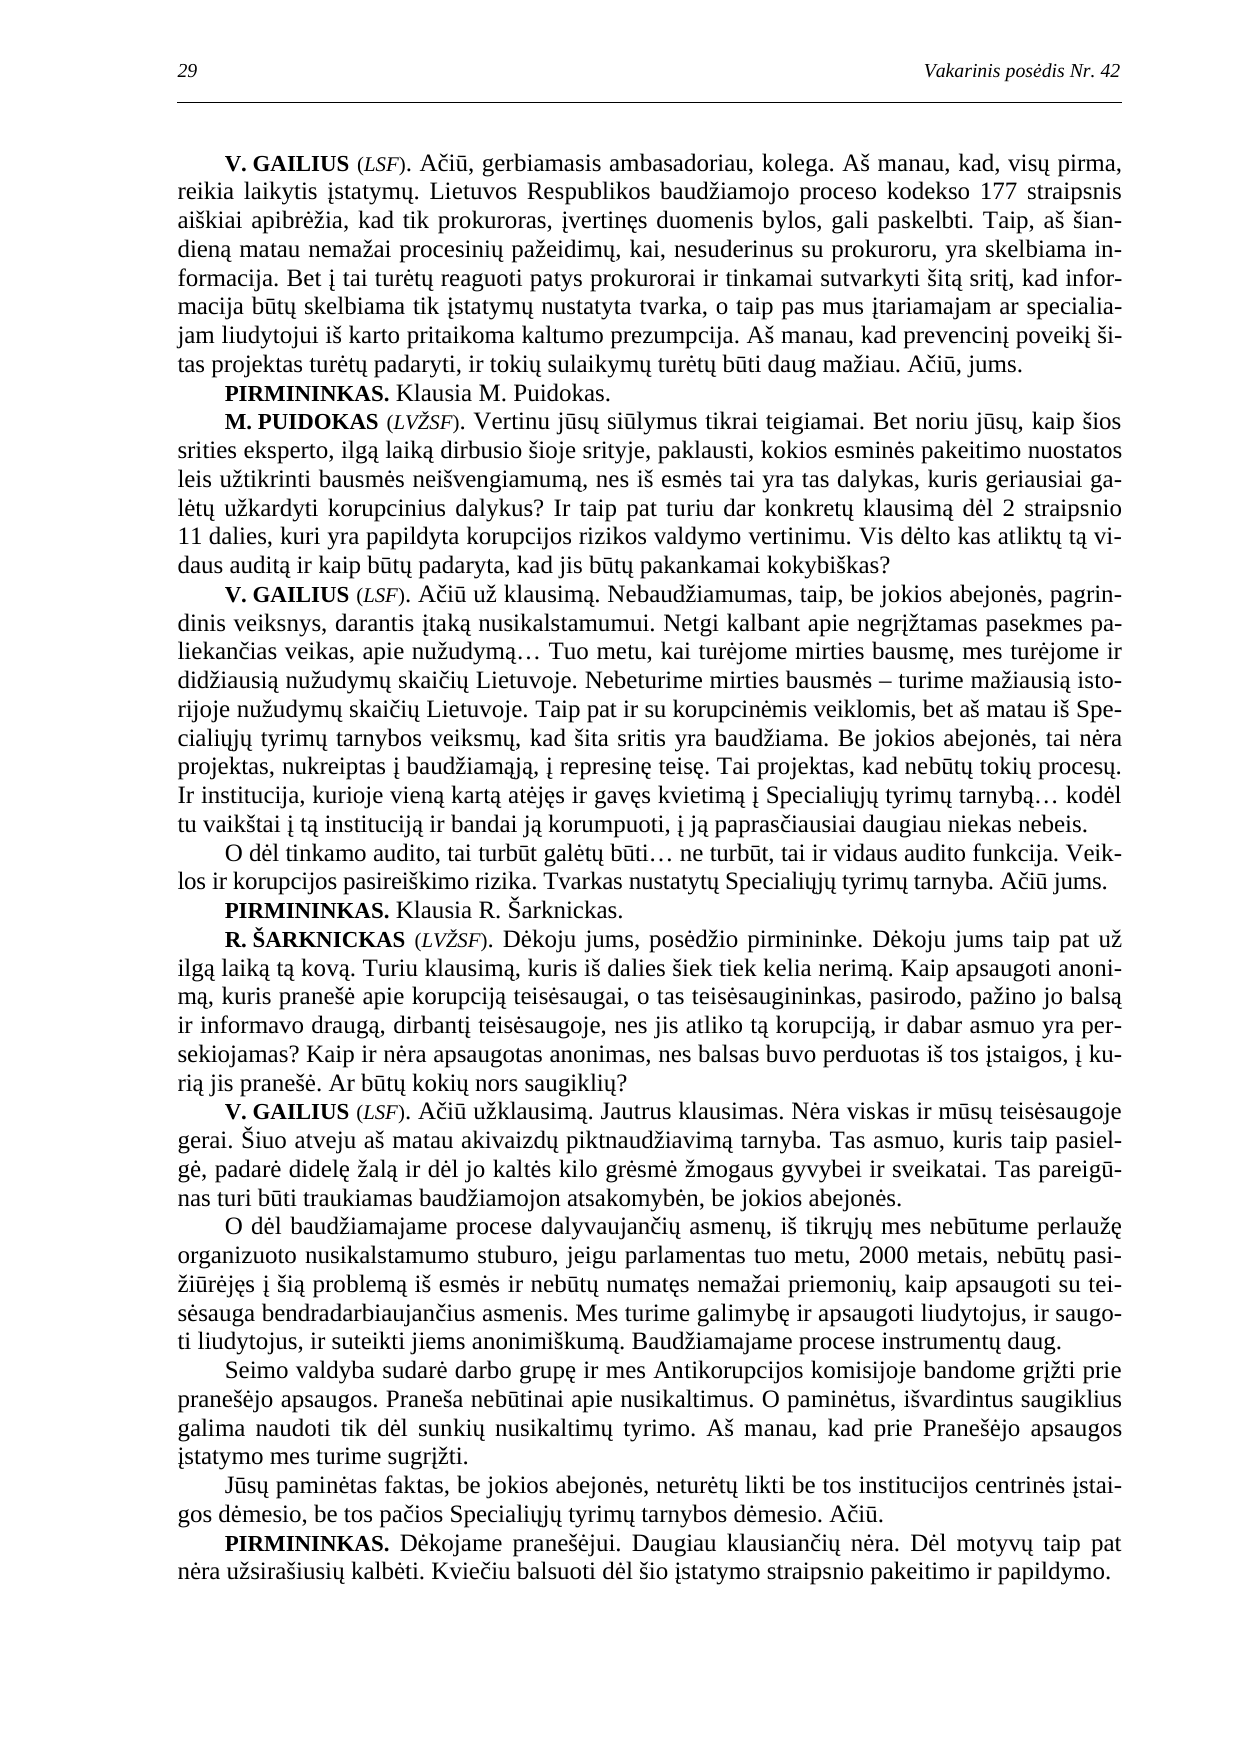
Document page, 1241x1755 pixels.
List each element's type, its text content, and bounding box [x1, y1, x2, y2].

text O dėl bau­džia­ma­ja­me pro­ce­se da­ly­vau­jan­čių as­me­nų, iš tik­rų­jų mes ne­bū­tu­me per­lau­žę or­ga­ni­zuo­to nu­si­kals­ta­mu­mo stu­bu­ro, jei­gu par­la­men­tas tuo me­tu, 2000 me­tais, ne­bū­tų pa­si­žiū­rė­jęs į šią pro­ble­mą iš es­mės ir ne­bū­tų nu­ma­tęs ne­ma­žai prie­mo­nių, kaip ap­sau­go­ti su tei­sė­sau­ga ben­dra­dar­biau­jan­čius as­me­nis. Mes tu­ri­me ga­li­my­bę ir ap­sau­go­ti liu­dy­to­jus, ir sau­go­ti liu­dy­to­jus, ir su­teik­ti jiems ano­ni­miš­ku­mą. Bau­džia­ma­ja­me pro­ce­se in­stru­men­tų daug. [177, 1211, 1122, 1355]
text PIRMININKAS. Klau­sia M. Pui­do­kas. [177, 378, 1122, 406]
text Jū­sų pa­mi­nė­tas fak­tas, be jo­kios abe­jo­nės, ne­tu­rė­tų lik­ti be tos ins­ti­tu­ci­jos cen­tri­nės įstai­gos dė­me­sio, be tos pa­čios Spe­cia­lių­jų ty­ri­mų tar­ny­bos dė­me­sio. Ačiū. [177, 1470, 1122, 1528]
text R. ŠARKNICKAS (LVŽSF). Dė­ko­ju jums, po­sė­džio pir­mi­nin­ke. Dė­ko­ju jums taip pat už il­gą lai­ką tą ko­vą. Tu­riu klau­si­mą, ku­ris iš da­lies šiek tiek ke­lia ne­ri­mą. Kaip ap­sau­go­ti ano­ni­mą, ku­ris pra­ne­šė apie ko­rup­ci­ją tei­sė­sau­gai, o tas tei­sė­sau­gi­nin­kas, pa­si­ro­do, pa­ži­no jo bal­są ir in­for­ma­vo drau­gą, dir­ban­tį tei­sė­sau­go­je, nes jis at­li­ko tą ko­rup­ci­ją, ir da­bar as­muo yra per­se­kio­ja­mas? Kaip ir nė­ra ap­sau­go­tas ano­ni­mas, nes bal­sas bu­vo per­duo­tas iš tos įstai­gos, į ku­rią jis pra­ne­šė. Ar bū­tų ko­kių nors sau­gik­lių? [177, 924, 1122, 1096]
text V. GAILIUS (LSF). Ačiū už klau­si­mą. Ne­bau­džia­mu­mas, taip, be jo­kios abe­jo­nės, pa­grin­di­nis veiks­nys, da­ran­tis įta­ką nu­si­kals­ta­mu­mui. Net­gi kal­bant apie ne­grįž­ta­mas pa­sek­mes pa­lie­kan­čias vei­kas, apie nu­žu­dy­mą… Tuo me­tu, kai tu­rė­jo­me mir­ties baus­mę, mes tu­rė­jo­me ir di­džiau­sią nu­žu­dy­mų skai­čių Lie­tu­vo­je. Ne­be­tu­ri­me mir­ties baus­mės – tu­ri­me ma­žiau­sią is­to­ri­jo­je nu­žu­dy­mų skai­čių Lie­tu­vo­je. Taip pat ir su ko­rup­ci­nėmis veik­lomis, bet aš ma­tau iš Spe­cia­lių­jų ty­ri­mų tar­ny­bos veiks­mų, kad ši­ta sri­tis yra bau­džia­ma. Be jo­kios abe­jo­nės, tai nė­ra pro­jek­tas, nu­kreip­tas į bau­džia­mą­ją, į rep­re­si­nę tei­sę. Tai pro­jek­tas, kad ne­bū­tų to­kių pro­ce­sų. Ir ins­ti­tu­ci­ja, ku­rio­je vie­ną kar­tą at­ėjęs ir ga­vęs kvie­ti­mą į Spe­cia­lių­jų ty­ri­mų tar­ny­bą… ko­dėl tu vaikš­tai į tą ins­ti­tu­ci­ją ir ban­dai ją ko­rum­puo­ti, į ją pa­pras­čiau­siai dau­giau nie­kas ne­beis. [177, 579, 1122, 838]
text Sei­mo val­dy­ba su­da­rė dar­bo gru­pę ir mes An­ti­ko­rup­ci­jos ko­mi­si­jo­je ban­do­me grįž­ti prie pra­ne­šė­jo ap­sau­gos. Pra­ne­ša ne­bū­ti­nai apie nu­si­kal­ti­mus. O pa­mi­nė­tus, iš­var­din­tus sau­gik­lius ga­li­ma nau­do­ti tik dėl sun­kių nu­si­kal­ti­mų ty­ri­mo. Aš ma­nau, kad prie Pra­ne­šė­jo ap­sau­gos įsta­ty­mo mes tu­ri­me su­grįž­ti. [177, 1355, 1122, 1470]
text M. PUIDOKAS (LVŽSF). Ver­ti­nu jū­sų siū­ly­mus tik­rai tei­gia­mai. Bet no­riu jū­sų, kaip šios sri­ties eks­per­to, il­gą lai­ką dir­bu­sio šio­je sri­ty­je, pa­klaus­ti, ko­kios es­mi­nės pa­kei­ti­mo nuo­sta­tos leis už­tik­rin­ti baus­mės ne­iš­ven­gia­mu­mą, nes iš es­mės tai yra tas da­ly­kas, ku­ris ge­riau­siai ga­lėtų už­kar­dy­ti ko­rup­ci­nius da­ly­kus? Ir taip pat tu­riu dar kon­kre­tų klau­si­mą dėl 2 straips­nio 11 da­lies, ku­ri yra pa­pil­dy­ta ko­rup­ci­jos ri­zi­kos val­dy­mo ver­ti­ni­mu. Vis dėl­to kas at­lik­tų tą vi­daus au­di­tą ir kaip bū­tų pa­da­ry­ta, kad jis bū­tų pa­kan­ka­mai ko­ky­biš­kas? [177, 406, 1122, 579]
text V. GAILIUS (LSF). Ačiū, ger­bia­ma­sis am­ba­sa­do­riau, ko­le­ga. Aš ma­nau, kad, vi­sų pir­ma, rei­kia lai­ky­tis įsta­ty­mų. Lie­tu­vos Res­pub­li­kos bau­džia­mo­jo pro­ce­so ko­dek­so 177 straips­nis aiš­kiai api­brė­žia, kad tik pro­ku­ro­ras, įver­ti­nęs duo­me­nis by­los, ga­li pa­skelb­ti. Taip, aš šian­die­ną ma­tau ne­ma­žai pro­ce­si­nių pa­žei­di­mų, kai, ne­su­de­ri­nus su pro­ku­ro­ru, yra skel­bia­ma in­for­ma­ci­ja. Bet į tai tu­rė­tų re­a­guo­ti pa­tys pro­ku­ro­rai ir tin­ka­mai su­tvar­ky­ti ši­tą sri­tį, kad in­for­ma­ci­ja bū­tų skel­bia­ma tik įsta­ty­mų nu­sta­ty­ta tvar­ka, o taip pas mus įta­ria­ma­jam ar spe­cia­lia­jam liu­dy­to­jui iš kar­to pri­tai­ko­ma kal­tu­mo pre­zump­ci­ja. Aš ma­nau, kad pre­ven­ci­nį po­vei­kį ši­tas pro­jek­tas tu­rė­tų pa­da­ry­ti, ir to­kių su­lai­ky­mų tu­rė­tų bū­ti daug ma­žiau. Ačiū, jums. [177, 148, 1122, 378]
text V. GAILIUS (LSF). Ačiū už­klau­si­mą. Jaut­rus klau­si­mas. Nė­ra vis­kas ir mū­sų tei­sė­sau­go­je ge­rai. Šiuo at­ve­ju aš ma­tau aki­vaiz­dų pik­tnau­džia­vi­mą tar­ny­ba. Tas as­muo, ku­ris taip pa­si­el­gė, pa­da­rė di­de­lę ža­lą ir dėl jo kal­tės ki­lo grės­mė žmo­gaus gy­vy­bei ir svei­ka­tai. Tas pa­rei­gū­nas tu­ri bū­ti trau­kia­mas bau­džia­mo­jon at­sa­ko­my­bėn, be jo­kios abe­jo­nės. [177, 1096, 1122, 1211]
text PIRMININKAS. Klau­sia R. Šar­knic­kas. [177, 895, 1122, 924]
text PIRMININKAS. Dė­ko­ja­me pra­ne­šė­jui. Dau­giau klau­sian­čių nė­ra. Dėl mo­ty­vų taip pat nė­ra už­si­ra­šiu­sių kal­bė­ti. Kvie­čiu bal­suo­ti dėl šio įsta­ty­mo straips­nio pa­kei­ti­mo ir pa­pil­dy­mo. [177, 1528, 1122, 1585]
text O dėl tin­ka­mo au­di­to, tai tur­būt ga­lė­tų bū­ti… ne tur­būt, tai ir vi­daus au­di­to funk­ci­ja. Veik­los ir ko­rup­ci­jos pa­si­reiš­ki­mo ri­zi­ka. Tvar­kas nu­sta­ty­tų Spe­cia­lių­jų ty­ri­mų tar­ny­ba. Ačiū jums. [177, 838, 1122, 895]
